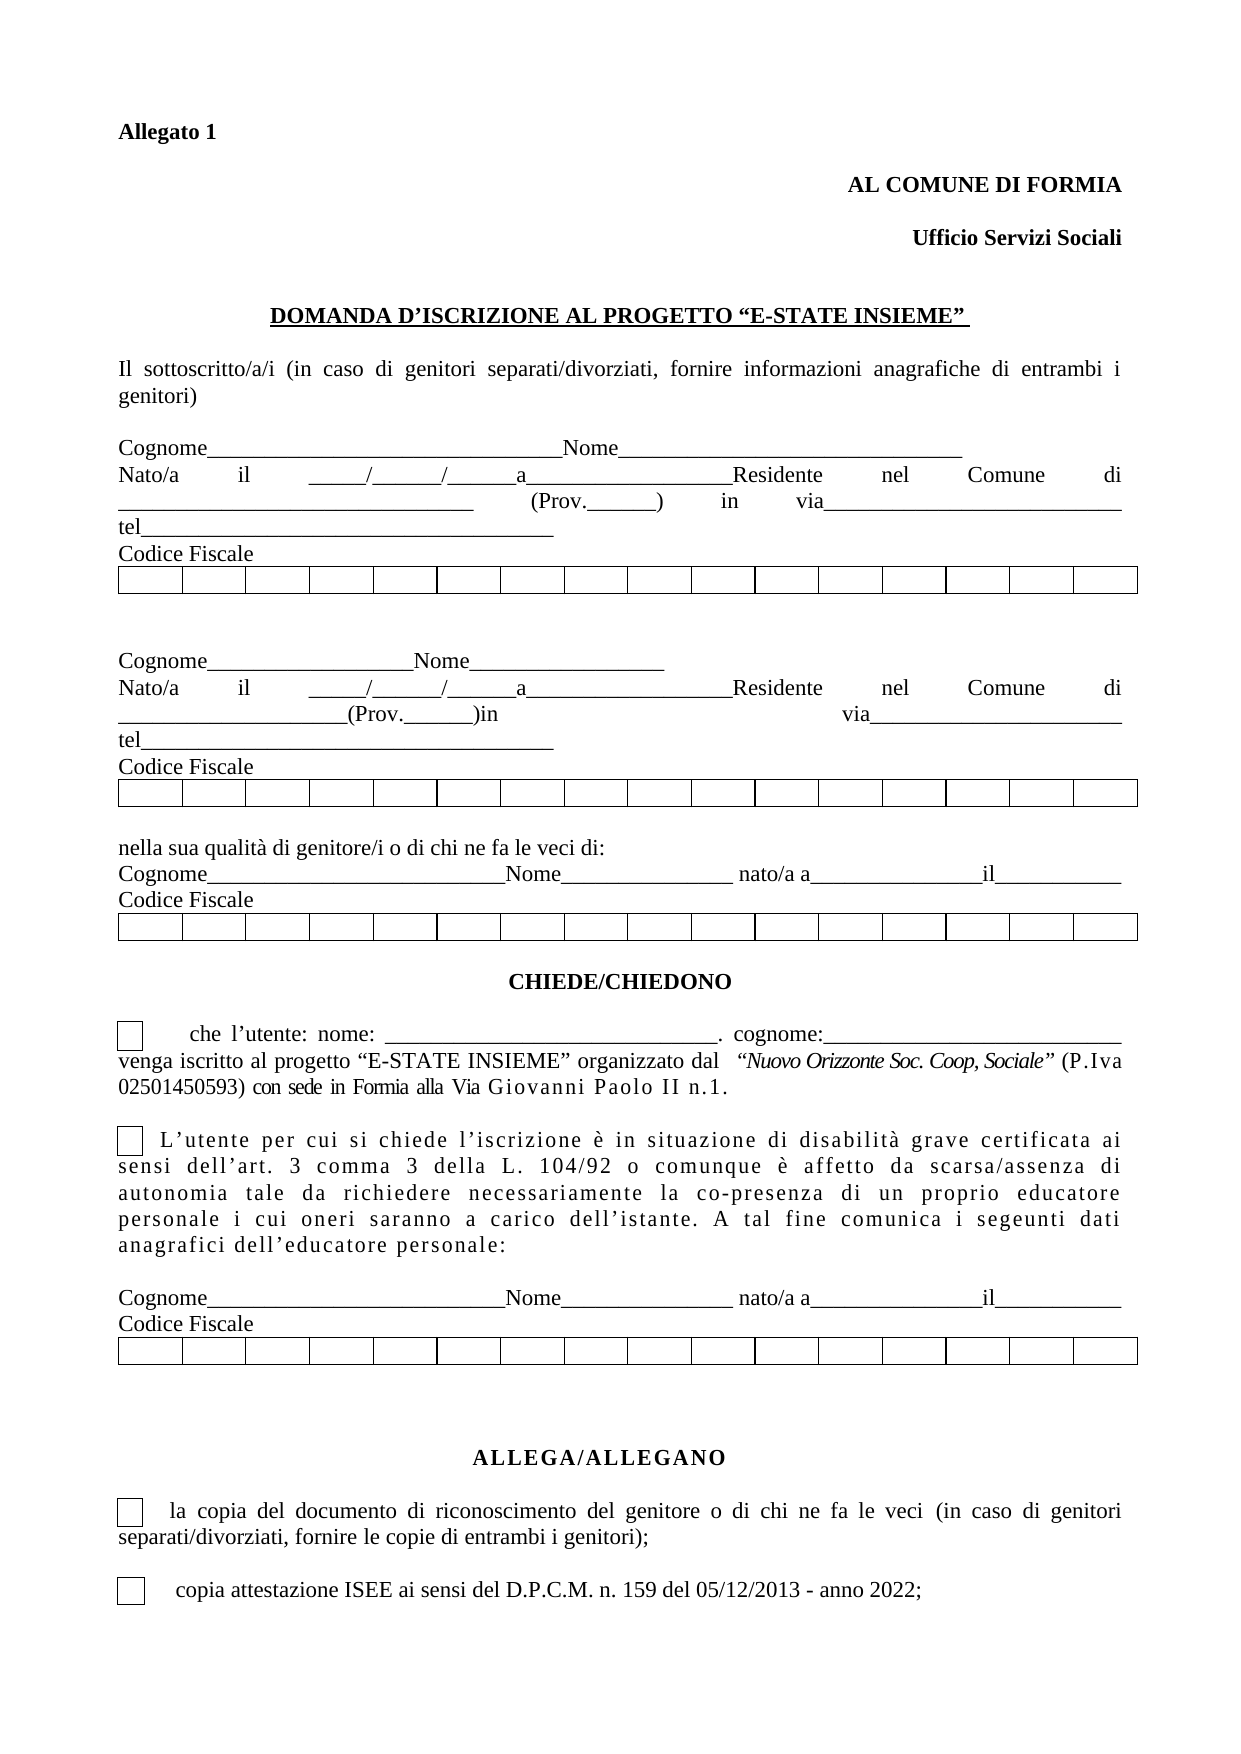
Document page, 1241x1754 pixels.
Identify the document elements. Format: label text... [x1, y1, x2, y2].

table_header [756, 567, 818, 593]
text Cognome__________________Nome_________________ [118, 647, 1122, 674]
table_header [819, 1338, 882, 1364]
table_header [883, 567, 945, 593]
table_header [183, 780, 245, 806]
table_header [1074, 780, 1137, 806]
table_header [565, 914, 627, 940]
table_header [119, 780, 182, 806]
table_header [438, 567, 500, 593]
table_header [756, 914, 818, 940]
table_header [501, 780, 564, 806]
text DOMANDA D’ISCRIZIONE AL PROGETTO “E-STATE INSIEME” [118, 303, 1122, 329]
table_header [1010, 567, 1073, 593]
table_header [374, 567, 436, 593]
table_header [565, 1338, 627, 1364]
table_header [947, 1338, 1009, 1364]
table_header [947, 780, 1009, 806]
table_header [1074, 1338, 1137, 1364]
table_header [246, 780, 309, 806]
table_header [246, 914, 309, 940]
text Nato/a il _____/______/______a__________________Residente nel Comune di _______________________________ (Prov.______) in via__________________________ tel____________________________________ [118, 461, 1122, 540]
table_header [1010, 780, 1073, 806]
table_header [183, 567, 245, 593]
table_header [756, 1338, 818, 1364]
table_header [883, 1338, 945, 1364]
text Codice Fiscale [118, 540, 1122, 566]
table_header [947, 567, 1009, 593]
table_header [438, 1338, 500, 1364]
text Cognome__________________________Nome_______________ nato/a a_______________il___________ [118, 860, 1122, 887]
table_header [501, 914, 564, 940]
table_header [1010, 1338, 1073, 1364]
table_header [883, 780, 945, 806]
table_header [883, 914, 945, 940]
text che l’utente: nome: _____________________________. cognome:__________________________ venga iscritto al progetto “E-STATE INSIEME” organizzato dal “Nuovo Orizzonte Soc. Coop, Sociale” (P.Iva 02501450593) con sede in Formia alla Via Giovanni Paolo II n.1. [118, 1020, 1122, 1099]
table_header [183, 914, 245, 940]
table_header [374, 780, 436, 806]
table_header [628, 914, 691, 940]
table_header [374, 914, 436, 940]
table_header [1074, 914, 1137, 940]
table_header [119, 914, 182, 940]
text Codice Fiscale [118, 1310, 1122, 1337]
table_header [692, 780, 754, 806]
text Allegato 1 [118, 118, 1122, 144]
table_header [310, 1338, 373, 1364]
table_header [438, 780, 500, 806]
text L’utente per cui si chiede l’iscrizione è in situazione di disabilità grave certificata ai sensi dell’art. 3 comma 3 della L. 104/92 o comunque è affetto da scarsa/assenza di autonomia tale da richiedere necessariamente la co-presenza di un proprio educatore personale i cui oneri saranno a carico dell’istante. A tal fine comunica i segeunti dati anagrafici dell’educatore personale: [118, 1126, 1122, 1258]
table_header [756, 780, 818, 806]
text Il sottoscritto/a/i (in caso di genitori separati/divorziati, fornire informazioni anagrafiche di entrambi i genitori) [118, 355, 1122, 408]
table_header [692, 567, 754, 593]
text Ufficio Servizi Sociali [118, 197, 1122, 250]
table_header [565, 780, 627, 806]
text copia attestazione ISEE ai sensi del D.P.C.M. n. 159 del 05/12/2013 - anno 2022; [118, 1576, 1122, 1602]
table_header [947, 914, 1009, 940]
text ALLEGA/ALLEGANO [118, 1444, 1122, 1471]
table_header [692, 1338, 754, 1364]
table_header [628, 780, 691, 806]
table_header [819, 780, 882, 806]
table_header [310, 914, 373, 940]
table_header [692, 914, 754, 940]
table_header [183, 1338, 245, 1364]
table_header [819, 914, 882, 940]
table_header [819, 567, 882, 593]
text Cognome_______________________________Nome______________________________ [118, 434, 1122, 461]
text Cognome__________________________Nome_______________ nato/a a_______________il___________ [118, 1284, 1122, 1310]
table_header [501, 1338, 564, 1364]
table_header [310, 567, 373, 593]
text CHIEDE/CHIEDONO [118, 968, 1122, 994]
text AL COMUNE DI FORMIA [118, 171, 1122, 197]
text Nato/a il _____/______/______a__________________Residente nel Comune di ____________________(Prov.______)in via______________________ tel____________________________________ [118, 674, 1122, 753]
table_header [119, 567, 182, 593]
table_header [628, 1338, 691, 1364]
table_header [310, 780, 373, 806]
text nella sua qualità di genitore/i o di chi ne fa le veci di: [118, 834, 1122, 860]
text la copia del documento di riconoscimento del genitore o di chi ne fa le veci (in caso di genitori separati/divorziati, fornire le copie di entrambi i genitori); [118, 1497, 1122, 1549]
table_header [1010, 914, 1073, 940]
table_header [501, 567, 564, 593]
text Codice Fiscale [118, 887, 1122, 913]
table_header [628, 567, 691, 593]
table_header [565, 567, 627, 593]
table_header [119, 1338, 182, 1364]
table_header [246, 1338, 309, 1364]
text Codice Fiscale [118, 753, 1122, 779]
table_header [1074, 567, 1137, 593]
table_header [374, 1338, 436, 1364]
table_header [246, 567, 309, 593]
table_header [438, 914, 500, 940]
